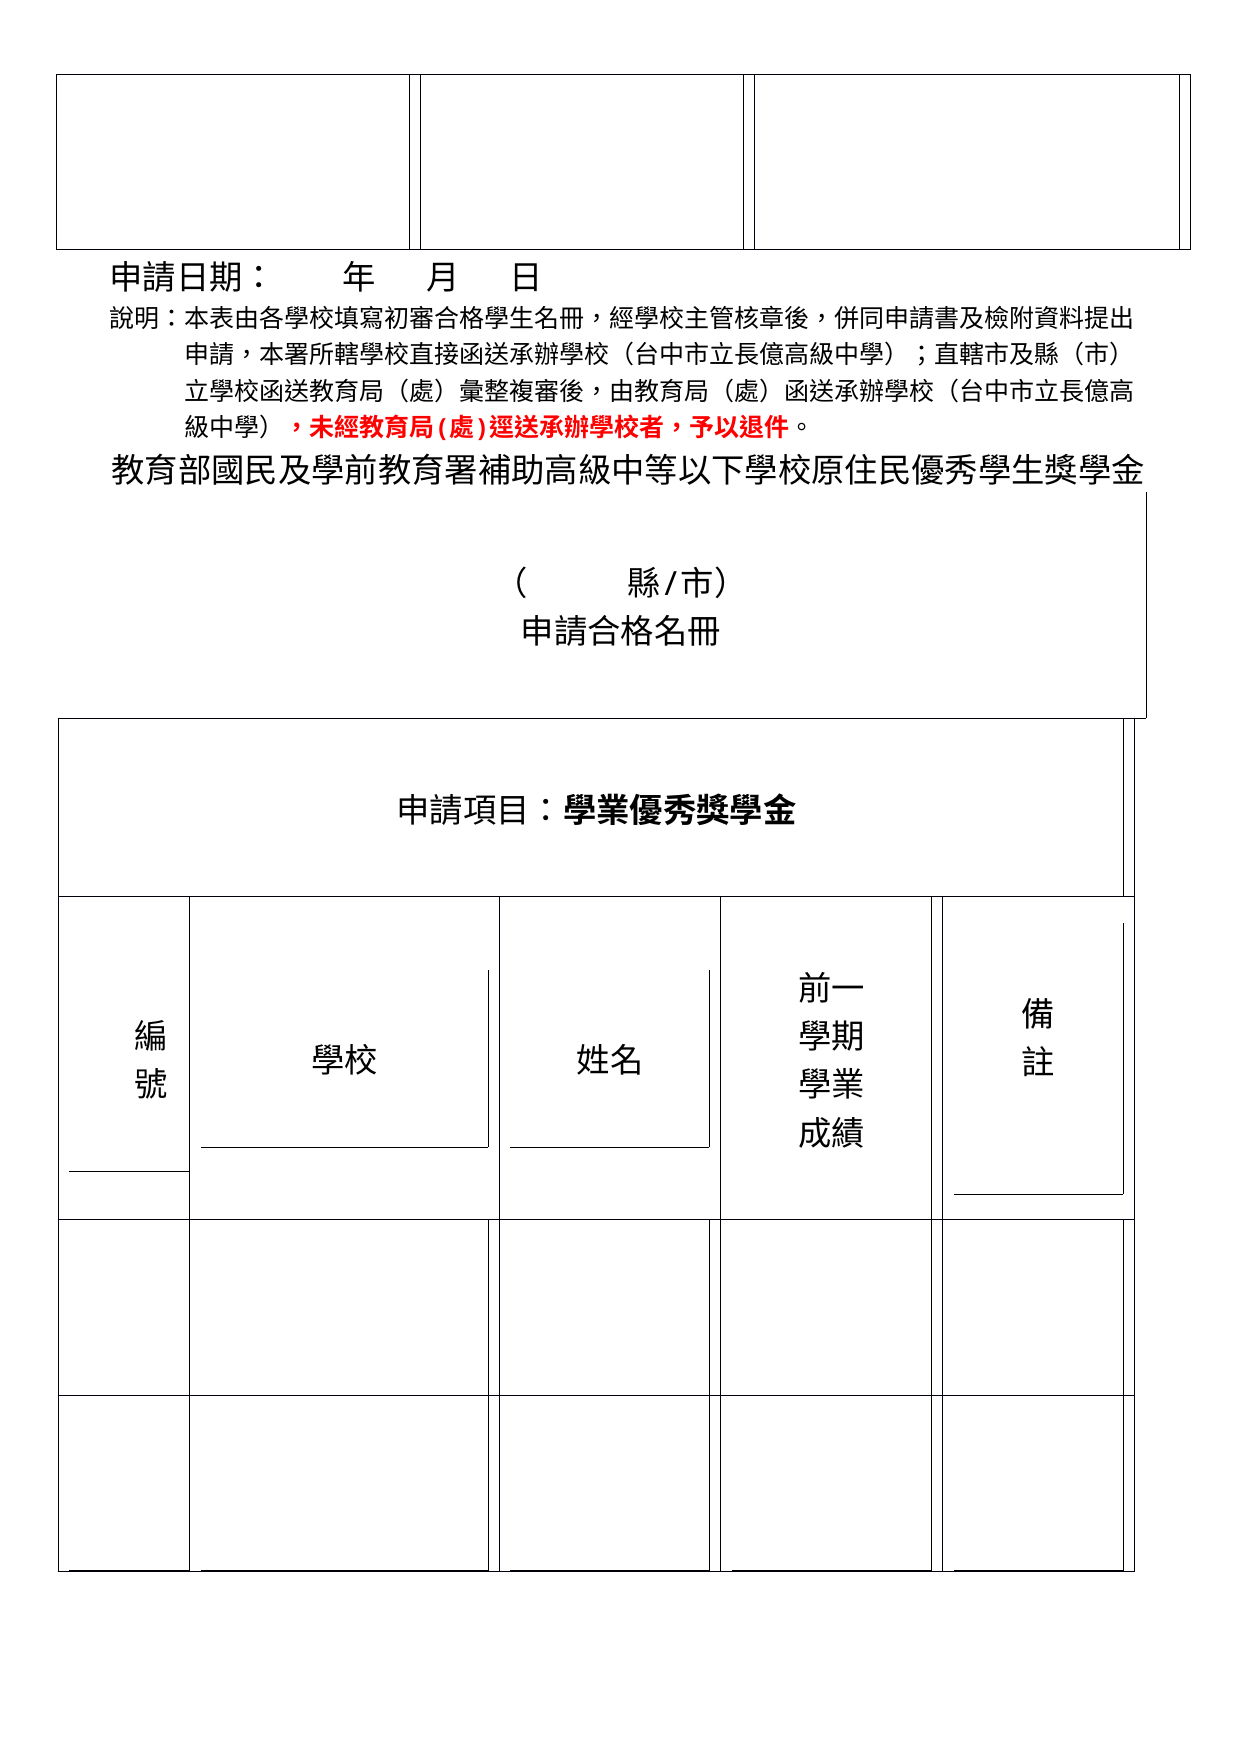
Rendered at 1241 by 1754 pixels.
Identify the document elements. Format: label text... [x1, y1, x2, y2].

table_header 申請項目：學業優秀獎學金 [59, 719, 1123, 896]
table_header [1124, 719, 1134, 896]
table_cell 姓名 [500, 897, 720, 1219]
table_cell [489, 1220, 499, 1395]
table_cell [932, 1220, 942, 1395]
table_cell [721, 1220, 931, 1395]
table_cell [59, 1220, 189, 1395]
table_cell [421, 75, 743, 249]
table_cell [190, 1220, 488, 1395]
table_cell 編號 [59, 897, 189, 1219]
table_cell [410, 75, 420, 249]
table_cell [710, 1220, 720, 1395]
table_cell [710, 1396, 720, 1571]
table_cell [57, 75, 409, 249]
text 說明：本表由各學校填寫初審合格學生名冊，經學校主管核章後，併同申請書及檢附資料提出申請，本署所轄學校直接函送承辦學校（台中市立長億高級中學）；直轄市及縣（市）立學校函送教育局（處）彙整複審後，由教育局（處）函送承辦學校（台中市立長億高級中學），未經教育局(處)逕送承辦學校者，予以退件。 [109, 299, 1146, 444]
text （ 縣/市） [95, 492, 1146, 605]
table_cell 學校 [190, 897, 499, 1219]
table_cell [744, 75, 754, 249]
text 申請日期： 年 月 日 [109, 250, 1146, 299]
table_cell [943, 1396, 1123, 1571]
text 申請合格名冊 [95, 605, 1146, 718]
table_cell [1180, 75, 1190, 249]
text 教育部國民及學前教育署補助高級中等以下學校原住民優秀學生獎學金 [109, 444, 1146, 492]
table_cell [500, 1220, 709, 1395]
table_cell [932, 897, 942, 1219]
table_cell [943, 1220, 1123, 1395]
table_cell [932, 1396, 942, 1571]
table_cell [500, 1396, 709, 1571]
table_cell [755, 75, 1179, 249]
table_cell [721, 1396, 931, 1571]
table_cell 備註 [943, 897, 1134, 1219]
table_cell [489, 1396, 499, 1571]
table_cell [59, 1396, 189, 1571]
table_cell 前一學期 學業成績 [721, 897, 931, 1219]
table_cell [1124, 1220, 1134, 1395]
table_cell [190, 1396, 488, 1571]
table_cell [1124, 1396, 1134, 1571]
